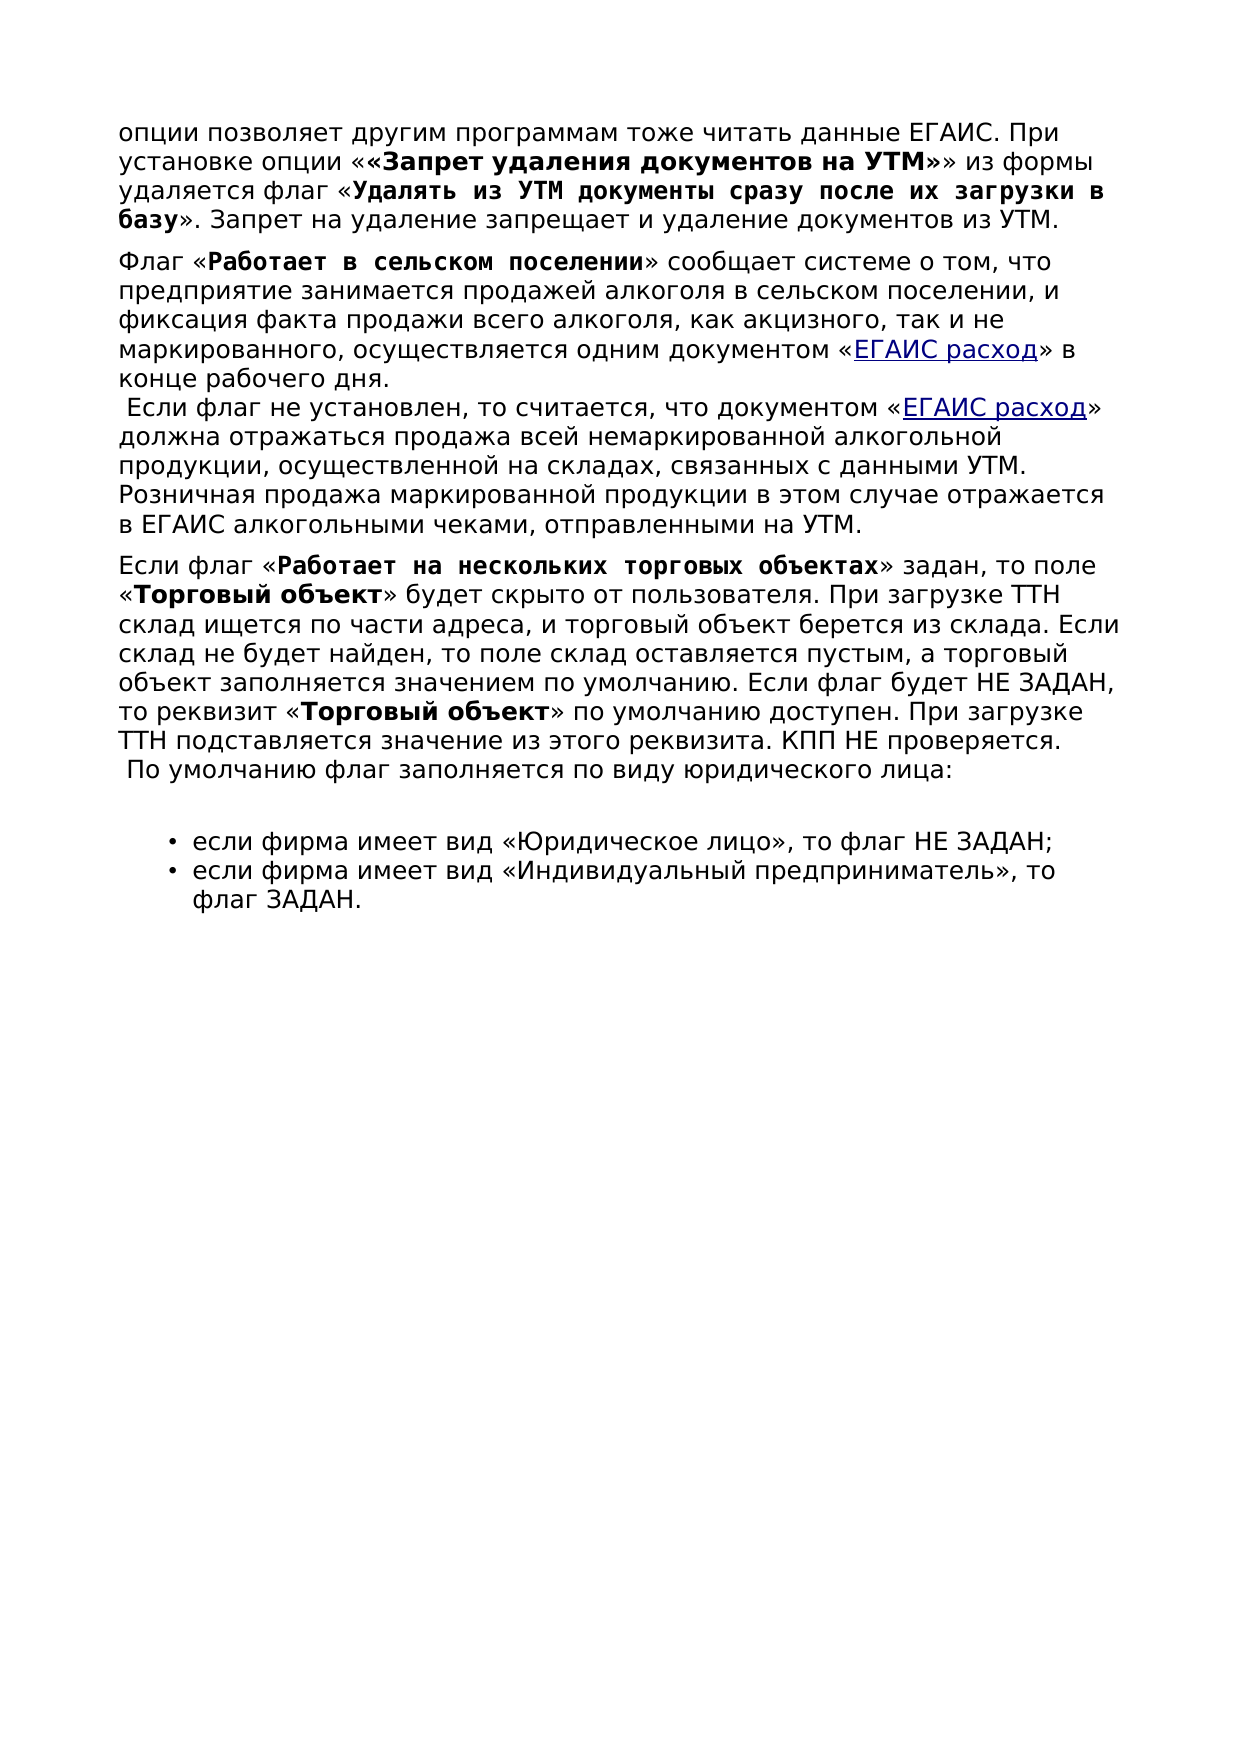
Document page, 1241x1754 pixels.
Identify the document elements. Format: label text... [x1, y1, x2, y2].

text Если флаг «Работает на нескольких торговых объектах» задан, то поле «Торговый объект» будет скрыто от пользователя. При загрузке ТТН склад ищется по части адреса, и торговый объект берется из склада. Если склад не будет найден, то поле склад оставляется пустым, а торговый объект заполняется значением по умолчанию. Если флаг будет НЕ ЗАДАН, то реквизит «Торговый объект» по умолчанию доступен. При загрузке ТТН подставляется значение из этого реквизита. КПП НЕ проверяется. По умолчанию флаг заполняется по виду юридического лица: [118, 551, 1122, 785]
list если фирма имеет вид «Индивидуальный предприниматель», то флаг ЗАДАН. [177, 856, 1122, 914]
text опции позволяет другим программам тоже читать данные ЕГАИС. При установке опции ««Запрет удаления документов на УТМ»» из формы удаляется флаг «Удалять из УТМ документы сразу после их загрузки в базу». Запрет на удаление запрещает и удаление документов из УТМ. [118, 118, 1122, 235]
text Флаг «Работает в сельском поселении» сообщает системе о том, что предприятие занимается продажей алкоголя в сельском поселении, и фиксация факта продажи всего алкоголя, как акцизного, так и не маркированного, осуществляется одним документом «ЕГАИС расход» в конце рабочего дня. Если флаг не установлен, то считается, что документом «ЕГАИС расход» должна отражаться продажа всей немаркированной алкогольной продукции, осуществленной на складах, связанных с данными УТМ. Розничная продажа маркированной продукции в этом случае отражается в ЕГАИС алкогольными чеками, отправленными на УТМ. [118, 247, 1122, 539]
list если фирма имеет вид «Юридическое лицо», то флаг НЕ ЗАДАН; [177, 827, 1122, 856]
